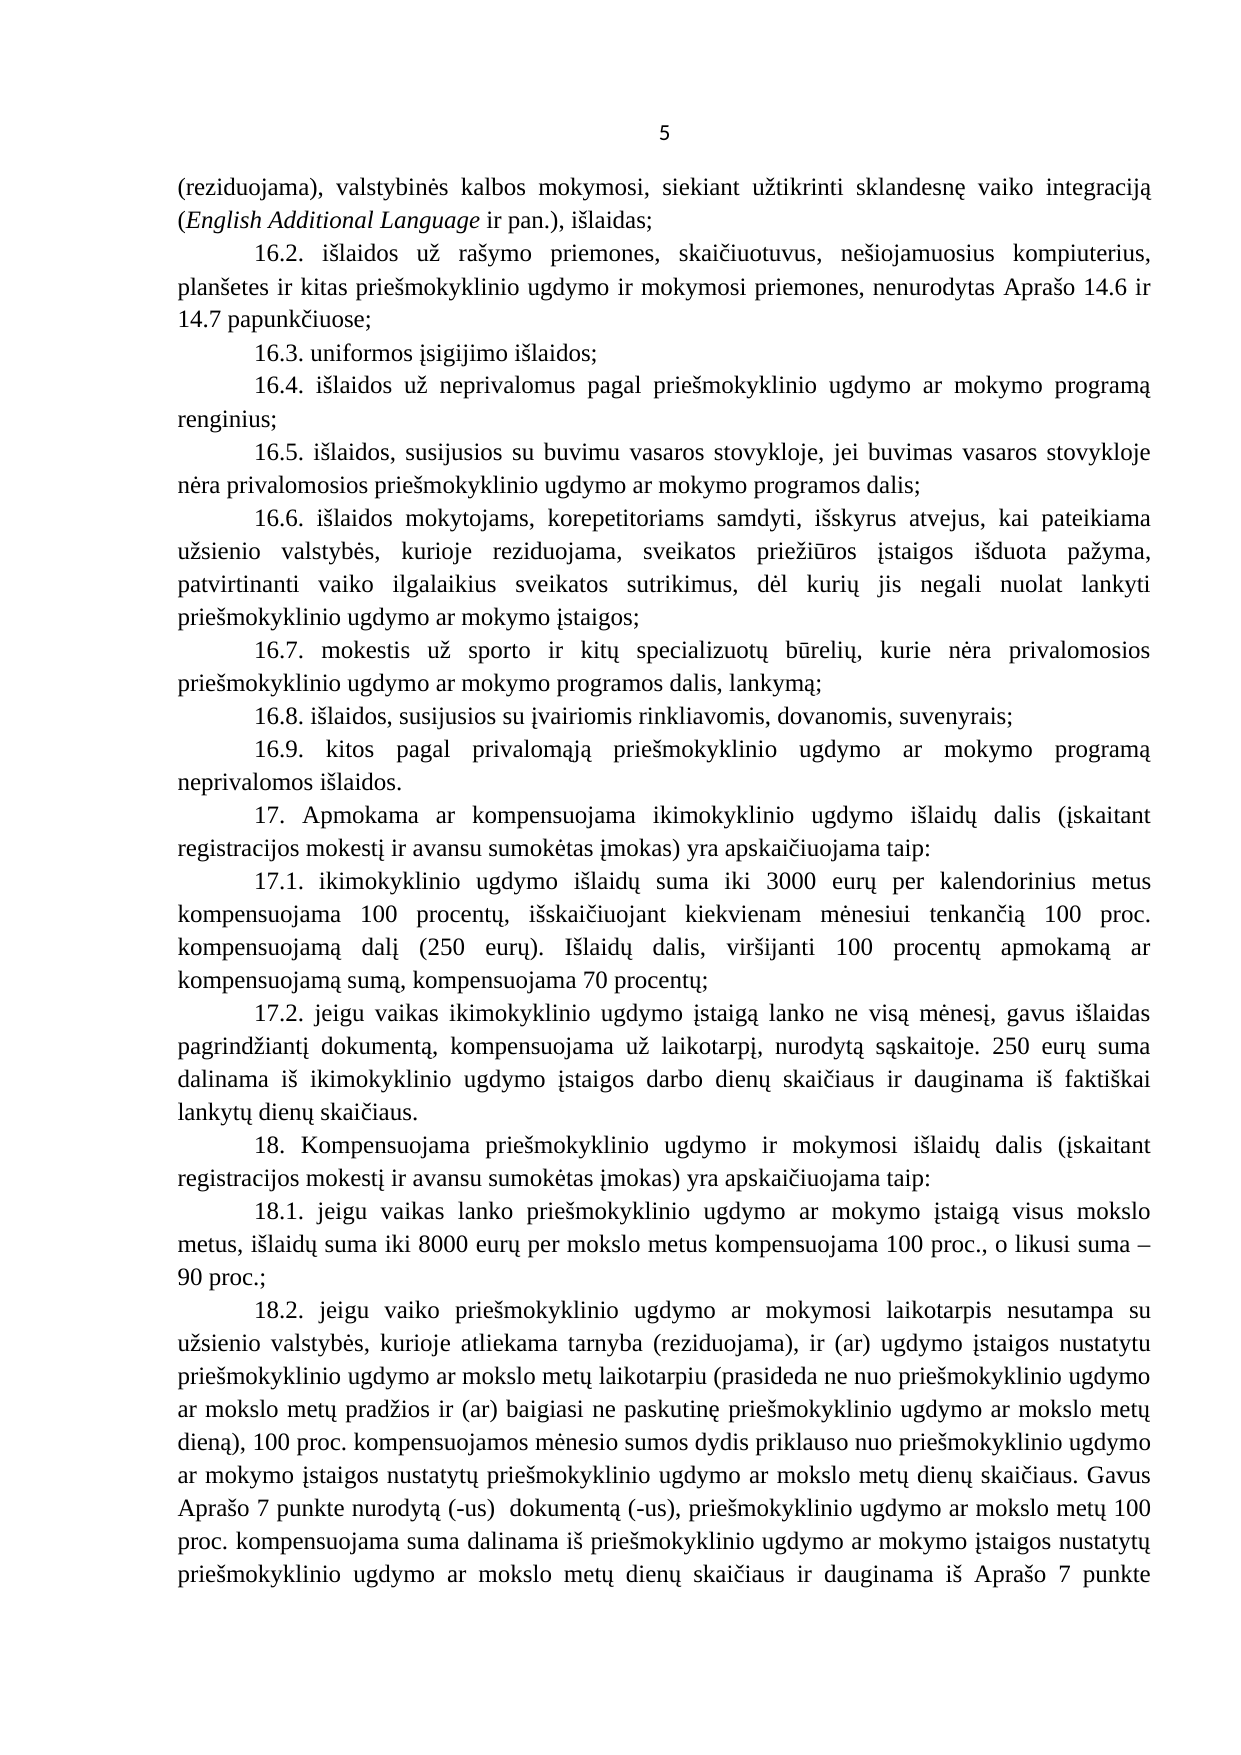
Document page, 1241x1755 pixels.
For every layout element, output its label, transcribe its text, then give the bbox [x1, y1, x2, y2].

text 16.4. išlaidos už neprivalomus pagal priešmokyklinio ugdymo ar mokymo programą renginius; [177, 371, 1152, 432]
text 16.5. išlaidos, susijusios su buvimu vasaros stovykloje, jei buvimas vasaros stovykloje nėra privalomosios priešmokyklinio ugdymo ar mokymo programos dalis; [177, 437, 1152, 498]
text 17.2. jeigu vaikas ikimokyklinio ugdymo įstaigą lanko ne visą mėnesį, gavus išlaidas pagrindžiantį dokumentą, kompensuojama už laikotarpį, nurodytą sąskaitoje. 250 eurų suma dalinama iš ikimokyklinio ugdymo įstaigos darbo dienų skaičiaus ir dauginama iš faktiškai lankytų dienų skaičiaus. [177, 998, 1152, 1126]
text 17. Apmokama ar kompensuojama ikimokyklinio ugdymo išlaidų dalis (įskaitant registracijos mokestį ir avansu sumokėtas įmokas) yra apskaičiuojama taip: [177, 800, 1152, 862]
text 16.9. kitos pagal privalomąją priešmokyklinio ugdymo ar mokymo programą neprivalomos išlaidos. [177, 734, 1152, 796]
text 17.1. ikimokyklinio ugdymo išlaidų suma iki 3000 eurų per kalendorinius metus kompensuojama 100 procentų, išskaičiuojant kiekvienam mėnesiui tenkančią 100 proc. kompensuojamą dalį (250 eurų). Išlaidų dalis, viršijanti 100 procentų apmokamą ar kompensuojamą sumą, kompensuojama 70 procentų; [177, 866, 1152, 994]
text (reziduojama), valstybinės kalbos mokymosi, siekiant užtikrinti sklandesnę vaiko integraciją (English Additional Language ir pan.), išlaidas; [177, 172, 1152, 234]
text 16.8. išlaidos, susijusios su įvairiomis rinkliavomis, dovanomis, suvenyrais; [177, 701, 1152, 729]
text 18. Kompensuojama priešmokyklinio ugdymo ir mokymosi išlaidų dalis (įskaitant registracijos mokestį ir avansu sumokėtas įmokas) yra apskaičiuojama taip: [177, 1130, 1152, 1192]
text 18.2. jeigu vaiko priešmokyklinio ugdymo ar mokymosi laikotarpis nesutampa su užsienio valstybės, kurioje atliekama tarnyba (reziduojama), ir (ar) ugdymo įstaigos nustatytu priešmokyklinio ugdymo ar mokslo metų laikotarpiu (prasideda ne nuo priešmokyklinio ugdymo ar mokslo metų pradžios ir (ar) baigiasi ne paskutinę priešmokyklinio ugdymo ar mokslo metų dieną), 100 proc. kompensuojamos mėnesio sumos dydis priklauso nuo priešmokyklinio ugdymo ar mokymo įstaigos nustatytų priešmokyklinio ugdymo ar mokslo metų dienų skaičiaus. Gavus Aprašo 7 punkte nurodytą (-us) dokumentą (-us), priešmokyklinio ugdymo ar mokslo metų 100 proc. kompensuojama suma dalinama iš priešmokyklinio ugdymo ar mokymo įstaigos nustatytų priešmokyklinio ugdymo ar mokslo metų dienų skaičiaus ir dauginama iš Aprašo 7 punkte [177, 1295, 1152, 1588]
text 16.7. mokestis už sporto ir kitų specializuotų būrelių, kurie nėra privalomosios priešmokyklinio ugdymo ar mokymo programos dalis, lankymą; [177, 635, 1152, 697]
text 16.6. išlaidos mokytojams, korepetitoriams samdyti, išskyrus atvejus, kai pateikiama užsienio valstybės, kurioje reziduojama, sveikatos priežiūros įstaigos išduota pažyma, patvirtinanti vaiko ilgalaikius sveikatos sutrikimus, dėl kurių jis negali nuolat lankyti priešmokyklinio ugdymo ar mokymo įstaigos; [177, 503, 1152, 631]
text 16.2. išlaidos už rašymo priemones, skaičiuotuvus, nešiojamuosius kompiuterius, planšetes ir kitas priešmokyklinio ugdymo ir mokymosi priemones, nenurodytas Aprašo 14.6 ir 14.7 papunkčiuose; [177, 238, 1152, 333]
text 18.1. jeigu vaikas lanko priešmokyklinio ugdymo ar mokymo įstaigą visus mokslo metus, išlaidų suma iki 8000 eurų per mokslo metus kompensuojama 100 proc., o likusi suma – 90 proc.; [177, 1196, 1152, 1291]
text 16.3. uniformos įsigijimo išlaidos; [177, 338, 1152, 366]
